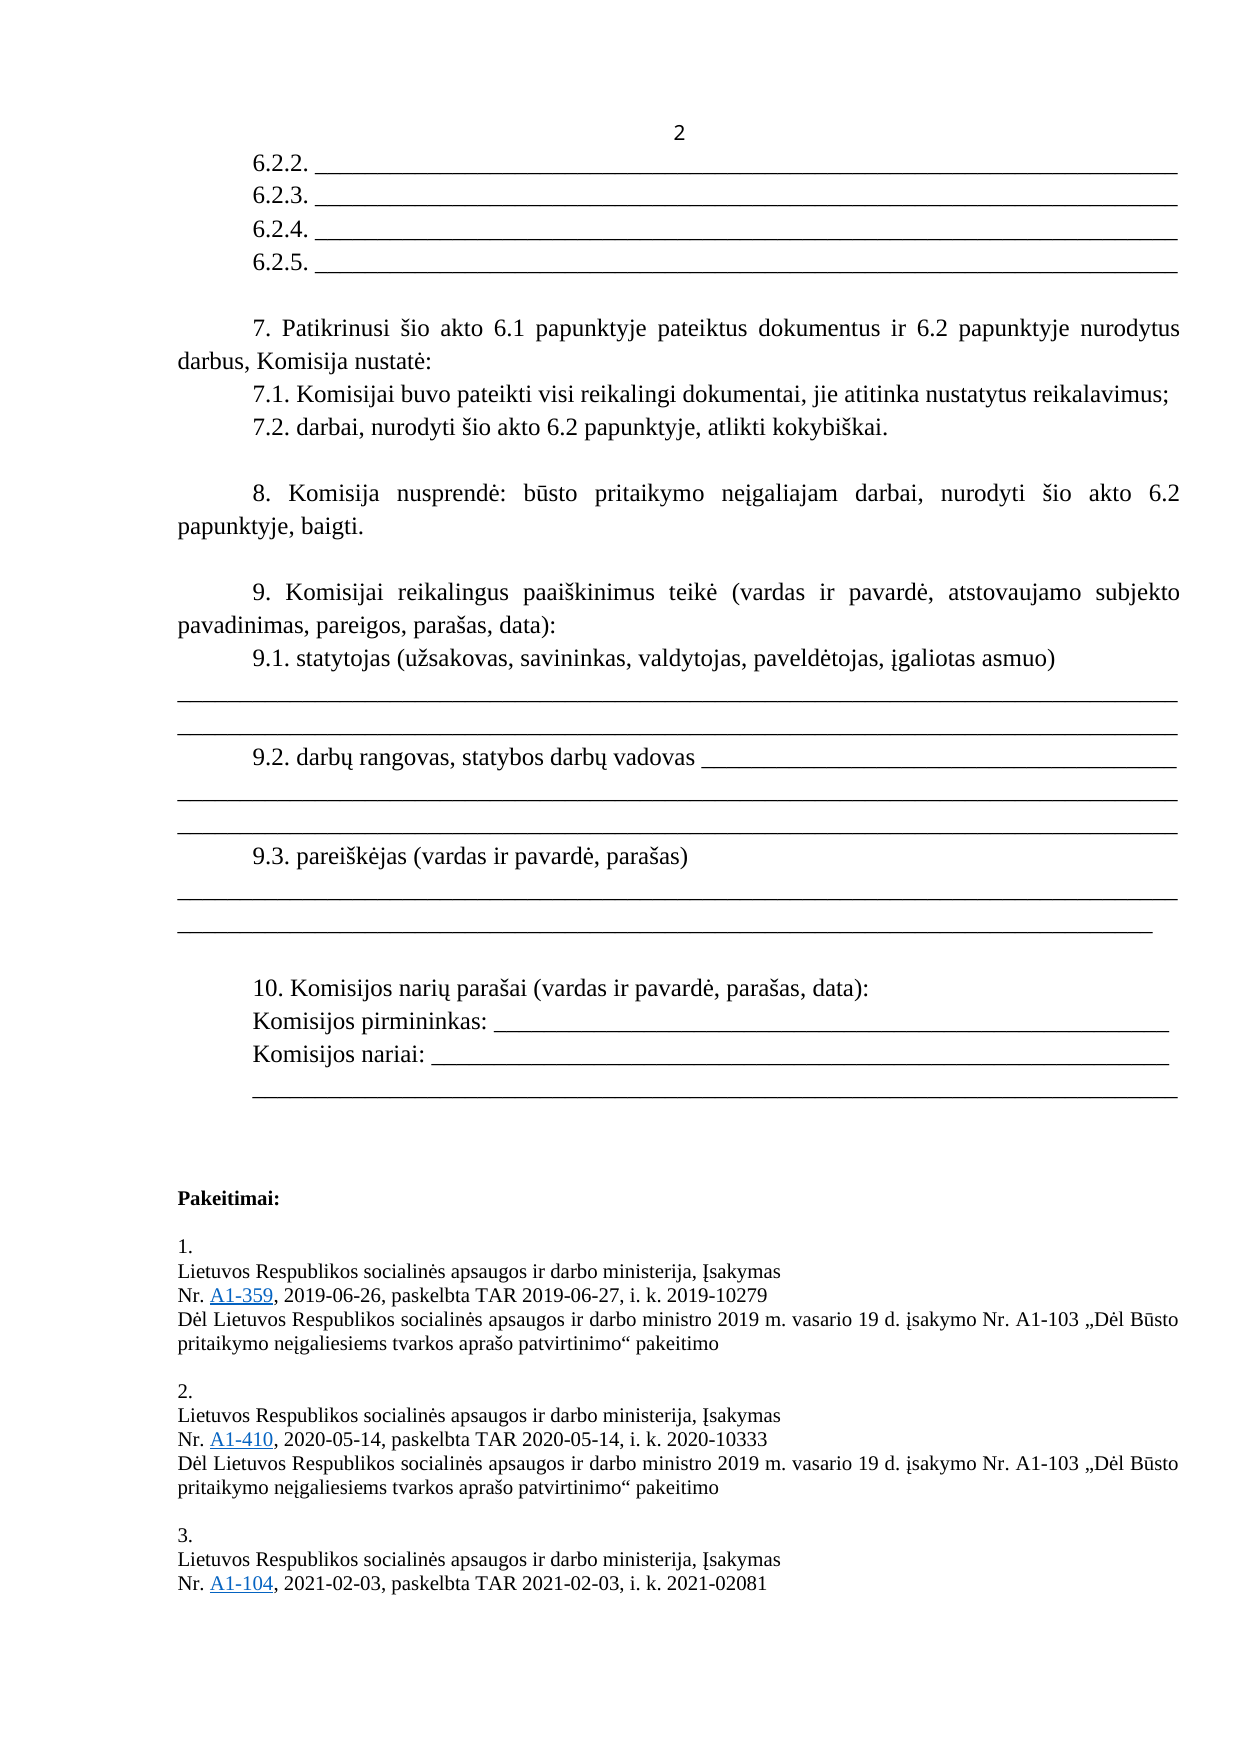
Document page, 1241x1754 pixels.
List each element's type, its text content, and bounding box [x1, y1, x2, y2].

text 7. Patikrinusi šio akto 6.1 papunktyje pateiktus dokumentus ir 6.2 papunktyje nurodytus darbus, Komisija nustatė: [177, 313, 1181, 374]
text Pakeitimai: [177, 1186, 1181, 1210]
text Komisijos nariai: ___________________________________________________________ [177, 1039, 1181, 1068]
text 9.1. statytojas (užsakovas, savininkas, valdytojas, paveldėtojas, įgaliotas asmuo) [177, 643, 1181, 672]
text 6.2.2. _____________________________________________________________________ [177, 148, 1181, 176]
text 7.1. Komisijai buvo pateikti visi reikalingi dokumentai, jie atitinka nustatytus reikalavimus; [177, 379, 1181, 407]
text Lietuvos Respublikos socialinės apsaugos ir darbo ministerija, Įsakymas [177, 1258, 1181, 1283]
text Dėl Lietuvos Respublikos socialinės apsaugos ir darbo ministro 2019 m. vasario 19 d. įsakymo Nr. A1-103 „Dėl Būsto pritaikymo neįgaliesiems tvarkos aprašo patvirtinimo“ pakeitimo [177, 1451, 1181, 1499]
text ________________________________________________________________________________ [177, 676, 1181, 705]
text 3. [177, 1523, 1181, 1547]
text ________________________________________________________________________________ [177, 709, 1181, 738]
text Nr. A1-104, 2021-02-03, paskelbta TAR 2021-02-03, i. k. 2021-02081 [177, 1571, 1181, 1595]
text 8. Komisija nusprendė: būsto pritaikymo neįgaliajam darbai, nurodyti šio akto 6.2 papunktyje, baigti. [177, 478, 1181, 539]
text 2. [177, 1379, 1181, 1403]
text Lietuvos Respublikos socialinės apsaugos ir darbo ministerija, Įsakymas [177, 1403, 1181, 1427]
text 6.2.3. _____________________________________________________________________ [177, 181, 1181, 209]
text 7.2. darbai, nurodyti šio akto 6.2 papunktyje, atlikti kokybiškai. [177, 412, 1181, 441]
text ______________________________________________________________________________ [177, 907, 1181, 936]
text ________________________________________________________________________________ [177, 775, 1181, 804]
text Nr. A1-410, 2020-05-14, paskelbta TAR 2020-05-14, i. k. 2020-10333 [177, 1427, 1181, 1451]
text 6.2.5. _____________________________________________________________________ [177, 247, 1181, 275]
text 1. [177, 1234, 1181, 1258]
text 9.3. pareiškėjas (vardas ir pavardė, parašas) [177, 841, 1181, 870]
text ________________________________________________________________________________ [177, 874, 1181, 903]
text __________________________________________________________________________ [177, 1072, 1181, 1101]
text ________________________________________________________________________________ [177, 808, 1181, 837]
text Nr. A1-359, 2019-06-26, paskelbta TAR 2019-06-27, i. k. 2019-10279 [177, 1283, 1181, 1307]
text Lietuvos Respublikos socialinės apsaugos ir darbo ministerija, Įsakymas [177, 1547, 1181, 1571]
text 10. Komisijos narių parašai (vardas ir pavardė, parašas, data): [177, 973, 1181, 1002]
text 9. Komisijai reikalingus paaiškinimus teikė (vardas ir pavardė, atstovaujamo subjekto pavadinimas, pareigos, parašas, data): [177, 577, 1181, 639]
text 6.2.4. _____________________________________________________________________ [177, 214, 1181, 242]
text 9.2. darbų rangovas, statybos darbų vadovas ______________________________________ [177, 742, 1181, 771]
text Komisijos pirmininkas: ______________________________________________________ [177, 1006, 1181, 1035]
text Dėl Lietuvos Respublikos socialinės apsaugos ir darbo ministro 2019 m. vasario 19 d. įsakymo Nr. A1-103 „Dėl Būsto pritaikymo neįgaliesiems tvarkos aprašo patvirtinimo“ pakeitimo [177, 1307, 1181, 1355]
